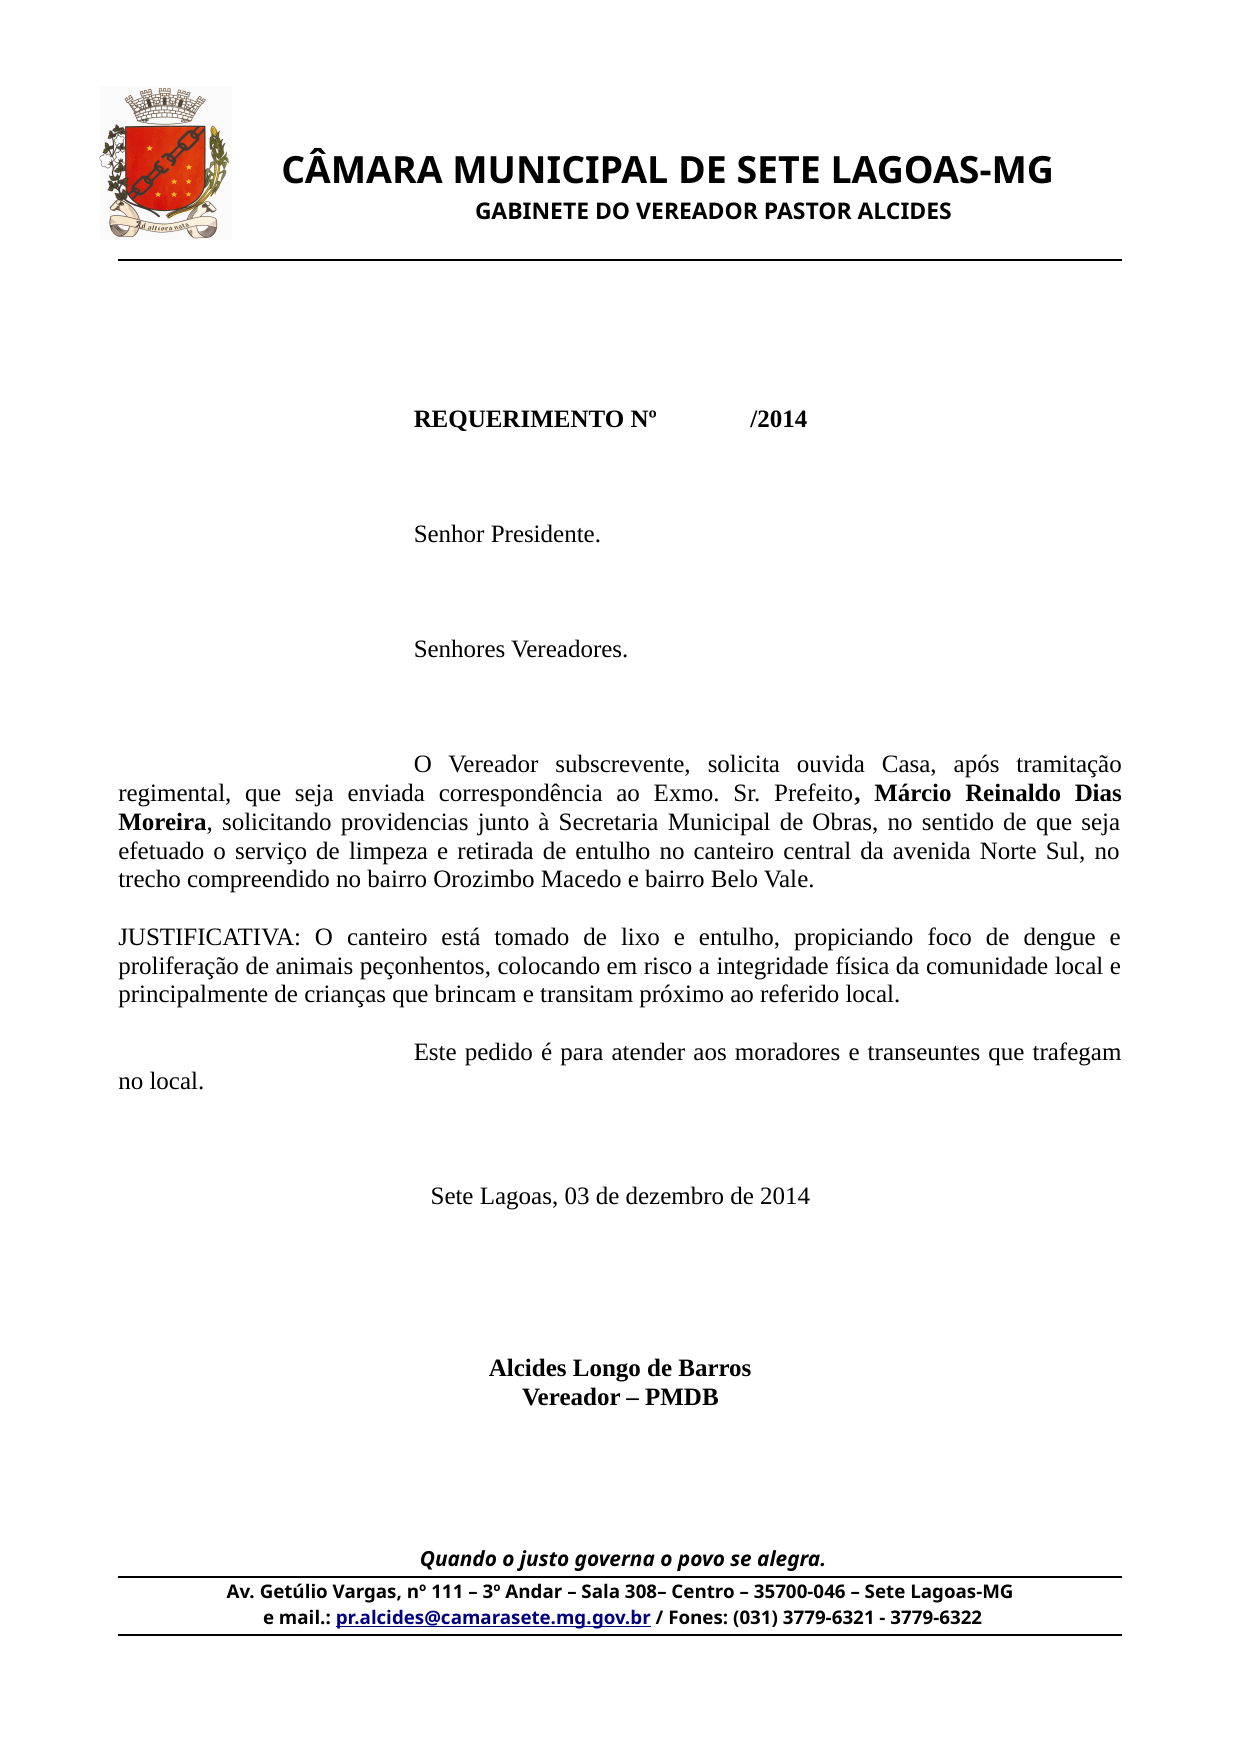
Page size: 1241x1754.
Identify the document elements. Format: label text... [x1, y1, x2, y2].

text GABINETE DO VEREADOR PASTOR ALCIDES [232, 195, 1122, 226]
text Vereador – PMDB [118, 1382, 1122, 1411]
text REQUERIMENTO Nº /2014 [118, 404, 1122, 433]
text Este pedido é para atender aos moradores e transeuntes que trafegam no local. [118, 1037, 1122, 1094]
text Sete Lagoas, 03 de dezembro de 2014 [118, 1181, 1122, 1209]
text Senhores Vereadores. [118, 634, 1122, 663]
picture [99, 86, 232, 240]
text Alcides Longo de Barros [118, 1353, 1122, 1382]
text JUSTIFICATIVA: O canteiro está tomado de lixo e entulho, propiciando foco de dengue e proliferação de animais peçonhentos, colocando em risco a integridade física da comunidade local e principalmente de crianças que brincam e transitam próximo ao referido local. [118, 922, 1122, 1008]
text CÂMARA MUNICIPAL DE SETE LAGOAS-MG [232, 144, 1122, 195]
text O Vereador subscrevente, solicita ouvida Casa, após tramitação regimental, que seja enviada correspondência ao Exmo. Sr. Prefeito, Márcio Reinaldo Dias Moreira, solicitando providencias junto à Secretaria Municipal de Obras, no sentido de que seja efetuado o serviço de limpeza e retirada de entulho no canteiro central da avenida Norte Sul, no trecho compreendido no bairro Orozimbo Macedo e bairro Belo Vale. [118, 749, 1122, 893]
text Senhor Presidente. [118, 519, 1122, 548]
